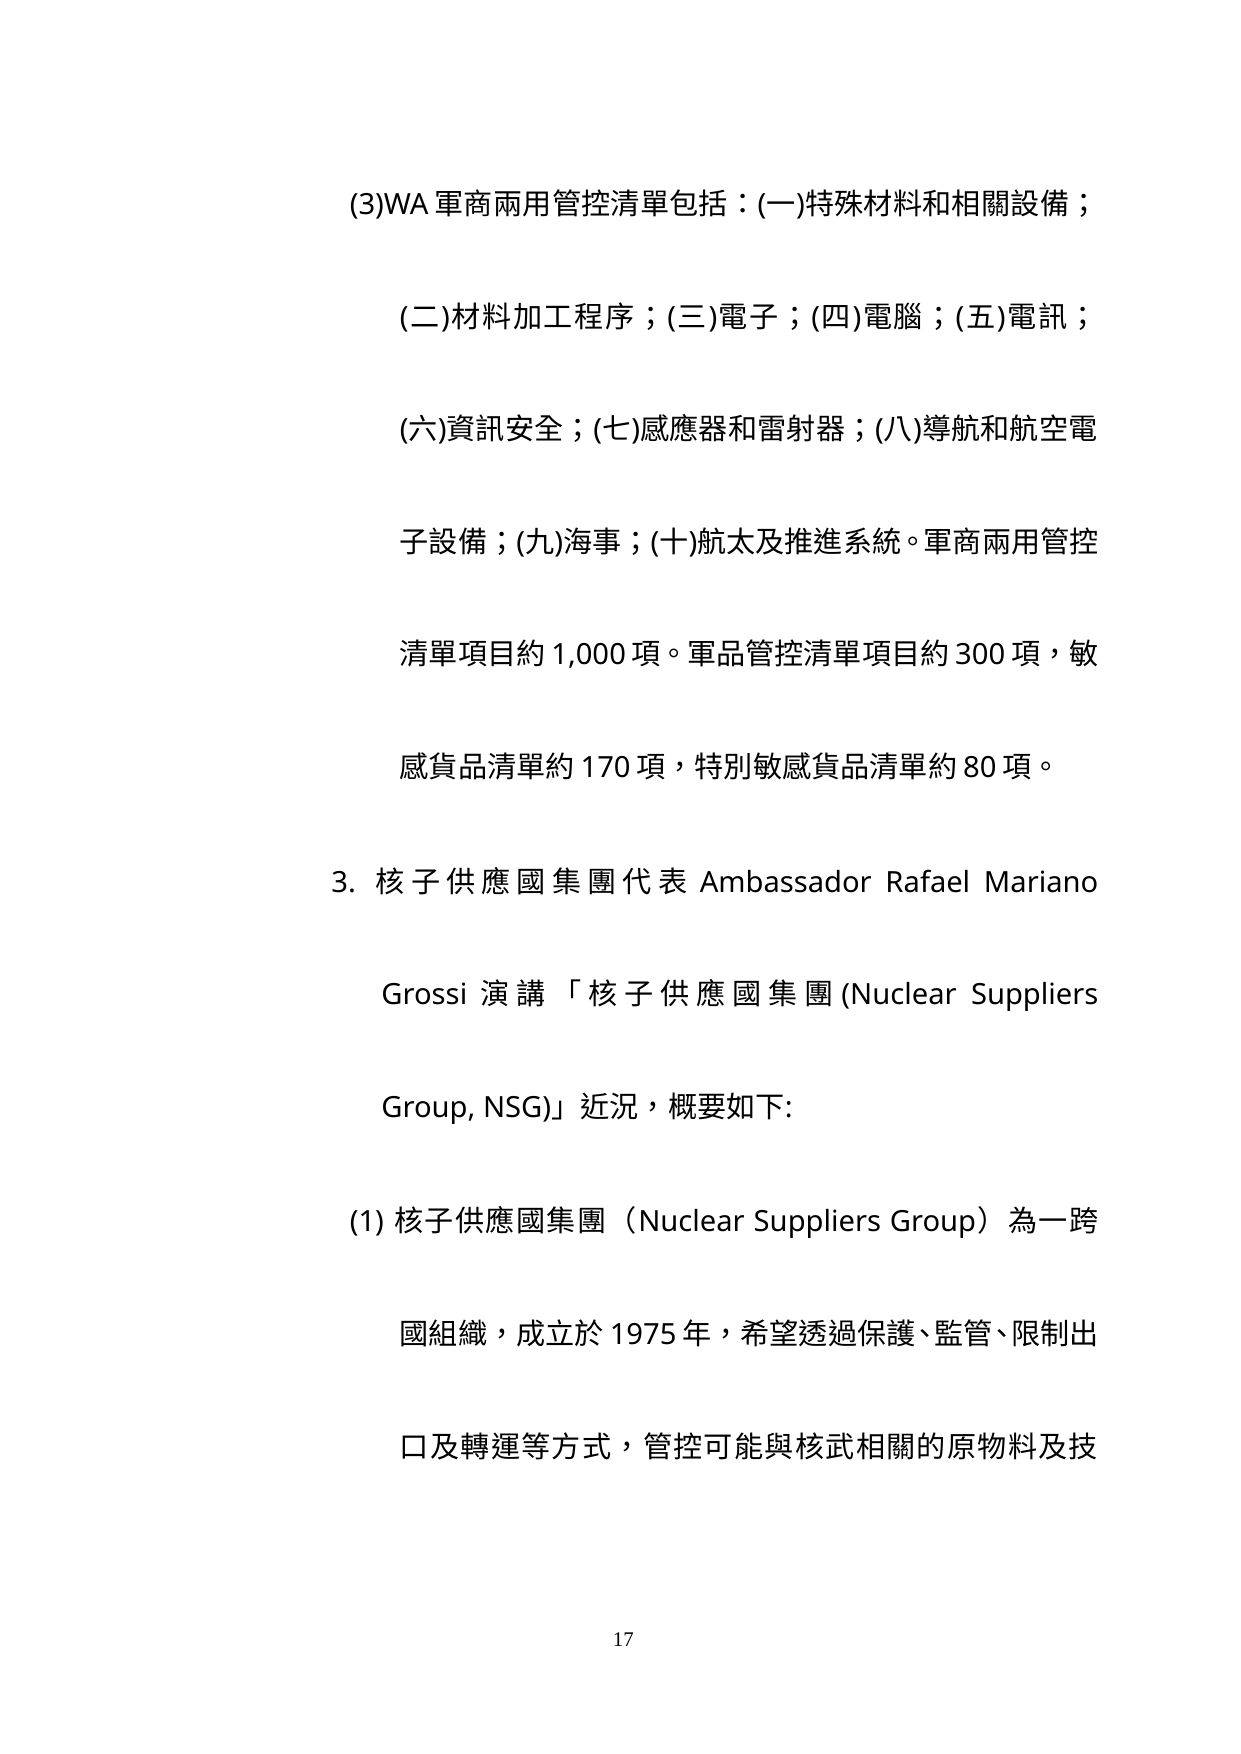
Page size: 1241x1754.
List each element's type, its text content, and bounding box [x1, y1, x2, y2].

text (3)WA軍商兩用管控清單包括：(一)特殊材料和相關設備；(二)材料加工程序；(三)電子；(四)電腦；(五)電訊；(六)資訊安全；(七)感應器和雷射器；(八)導航和航空電子設備；(九)海事；(十)航太及推進系統。軍商兩用管控清單項目約1,000項。軍品管控清單項目約300項，敏感貨品清單約170項，特別敏感貨品清單約80項。 [349, 164, 1098, 802]
text (1) 核子供應國集團（Nuclear Suppliers Group）為一跨國組織，成立於1975年，希望透過保護、監管、限制出口及轉運等方式，管控可能與核武相關的原物料及技 [349, 1182, 1098, 1482]
text 3. 核子供應國集團代表Ambassador Rafael Mariano Grossi演講「核子供應國集團(Nuclear Suppliers Group, NSG)」近況，概要如下: [331, 842, 1098, 1142]
